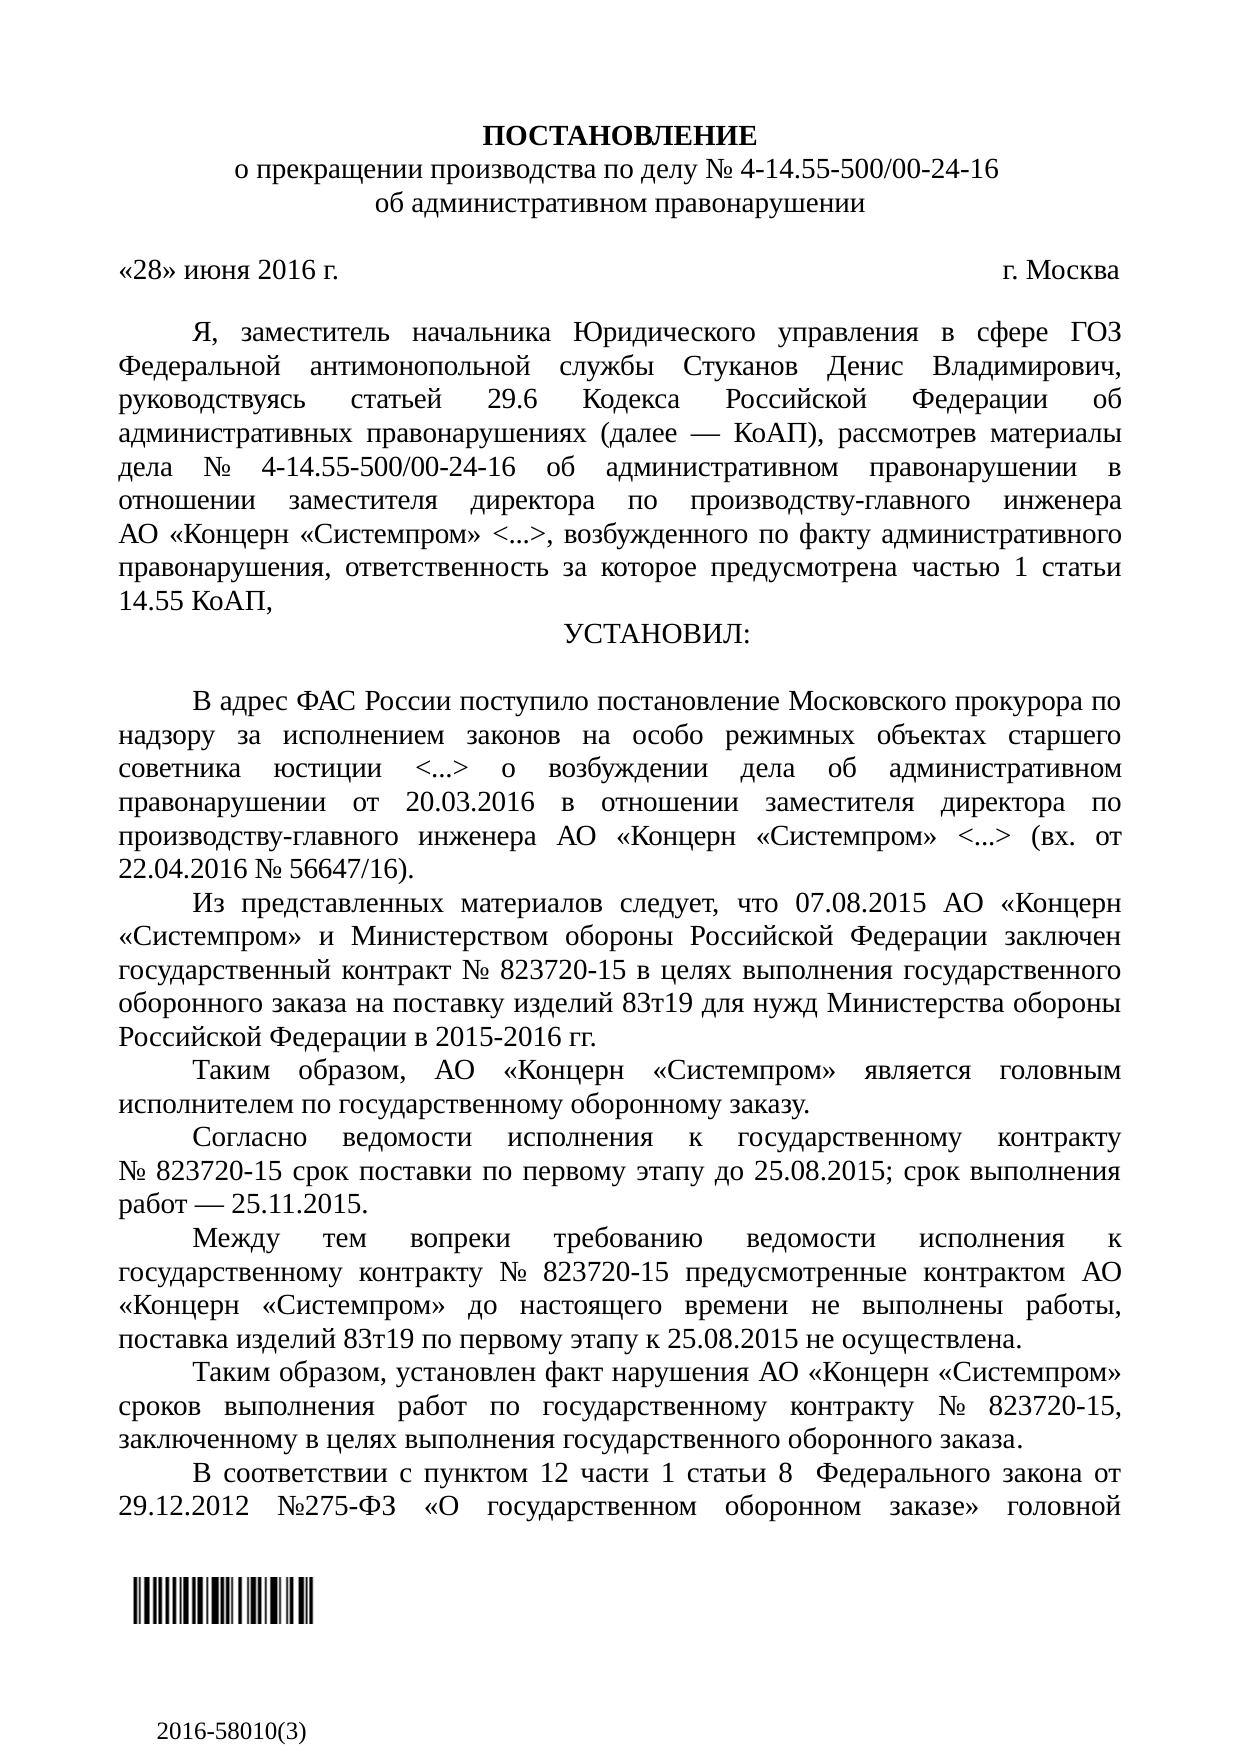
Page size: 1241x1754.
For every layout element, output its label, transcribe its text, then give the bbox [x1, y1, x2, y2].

picture [118, 1577, 331, 1624]
text В адрес ФАС России поступило постановление Московского прокурора по надзору за исполнением законов на особо режимных объектах старшего советника юстиции <...> о возбуждении дела об административном правонарушении от 20.03.2016 в отношении заместителя директора по производству-главного инженера АО «Концерн «Системпром» <...> (вх. от 22.04.2016 № 56647/16). [118, 683, 1122, 885]
text ПОСТАНОВЛЕНИЕ [118, 118, 1122, 152]
text об административном правонарушении [118, 185, 1122, 219]
text «28» июня 2016 г. г. Москва [118, 252, 1122, 286]
text УСТАНОВИЛ: [118, 616, 1122, 650]
text В соответствии с пунктом 12 части 1 статьи 8 Федерального закона от 29.12.2012 №275-ФЗ «О государственном оборонном заказе» головной [118, 1455, 1122, 1522]
text Таким образом, установлен факт нарушения АО «Концерн «Системпром» сроков выполнения работ по государственному контракту № 823720-15, заключенному в целях выполнения государственного оборонного заказа. [118, 1354, 1122, 1455]
text Между тем вопреки требованию ведомости исполнения к государственному контракту № 823720-15 предусмотренные контрактом АО «Концерн «Системпром» до настоящего времени не выполнены работы, поставка изделий 83т19 по первому этапу к 25.08.2015 не осуществлена. [118, 1220, 1122, 1354]
text Таким образом, АО «Концерн «Системпром» является головным исполнителем по государственному оборонному заказу. [118, 1052, 1122, 1119]
text Из представленных материалов следует, что 07.08.2015 АО «Концерн «Системпром» и Министерством обороны Российской Федерации заключен государственный контракт № 823720-15 в целях выполнения государственного оборонного заказа на поставку изделий 83т19 для нужд Министерства обороны Российской Федерации в 2015-2016 гг. [118, 885, 1122, 1052]
text Я, заместитель начальника Юридического управления в сфере ГОЗ Федеральной антимонопольной службы Стуканов Денис Владимирович, руководствуясь статьей 29.6 Кодекса Российской Федерации об административных правонарушениях (далее — КоАП), рассмотрев материалы дела № 4-14.55-500/00-24-16 об административном правонарушении в отношении заместителя директора по производству-главного инженера АО «Концерн «Системпром» <...>, возбужденного по факту административного правонарушения, ответственность за которое предусмотрена частью 1 статьи 14.55 КоАП, [118, 314, 1122, 616]
text о прекращении производства по делу № 4-14.55-500/00-24-16 [118, 152, 1122, 185]
text Согласно ведомости исполнения к государственному контракту № 823720-15 срок поставки по первому этапу до 25.08.2015; срок выполнения работ — 25.11.2015. [118, 1119, 1122, 1220]
